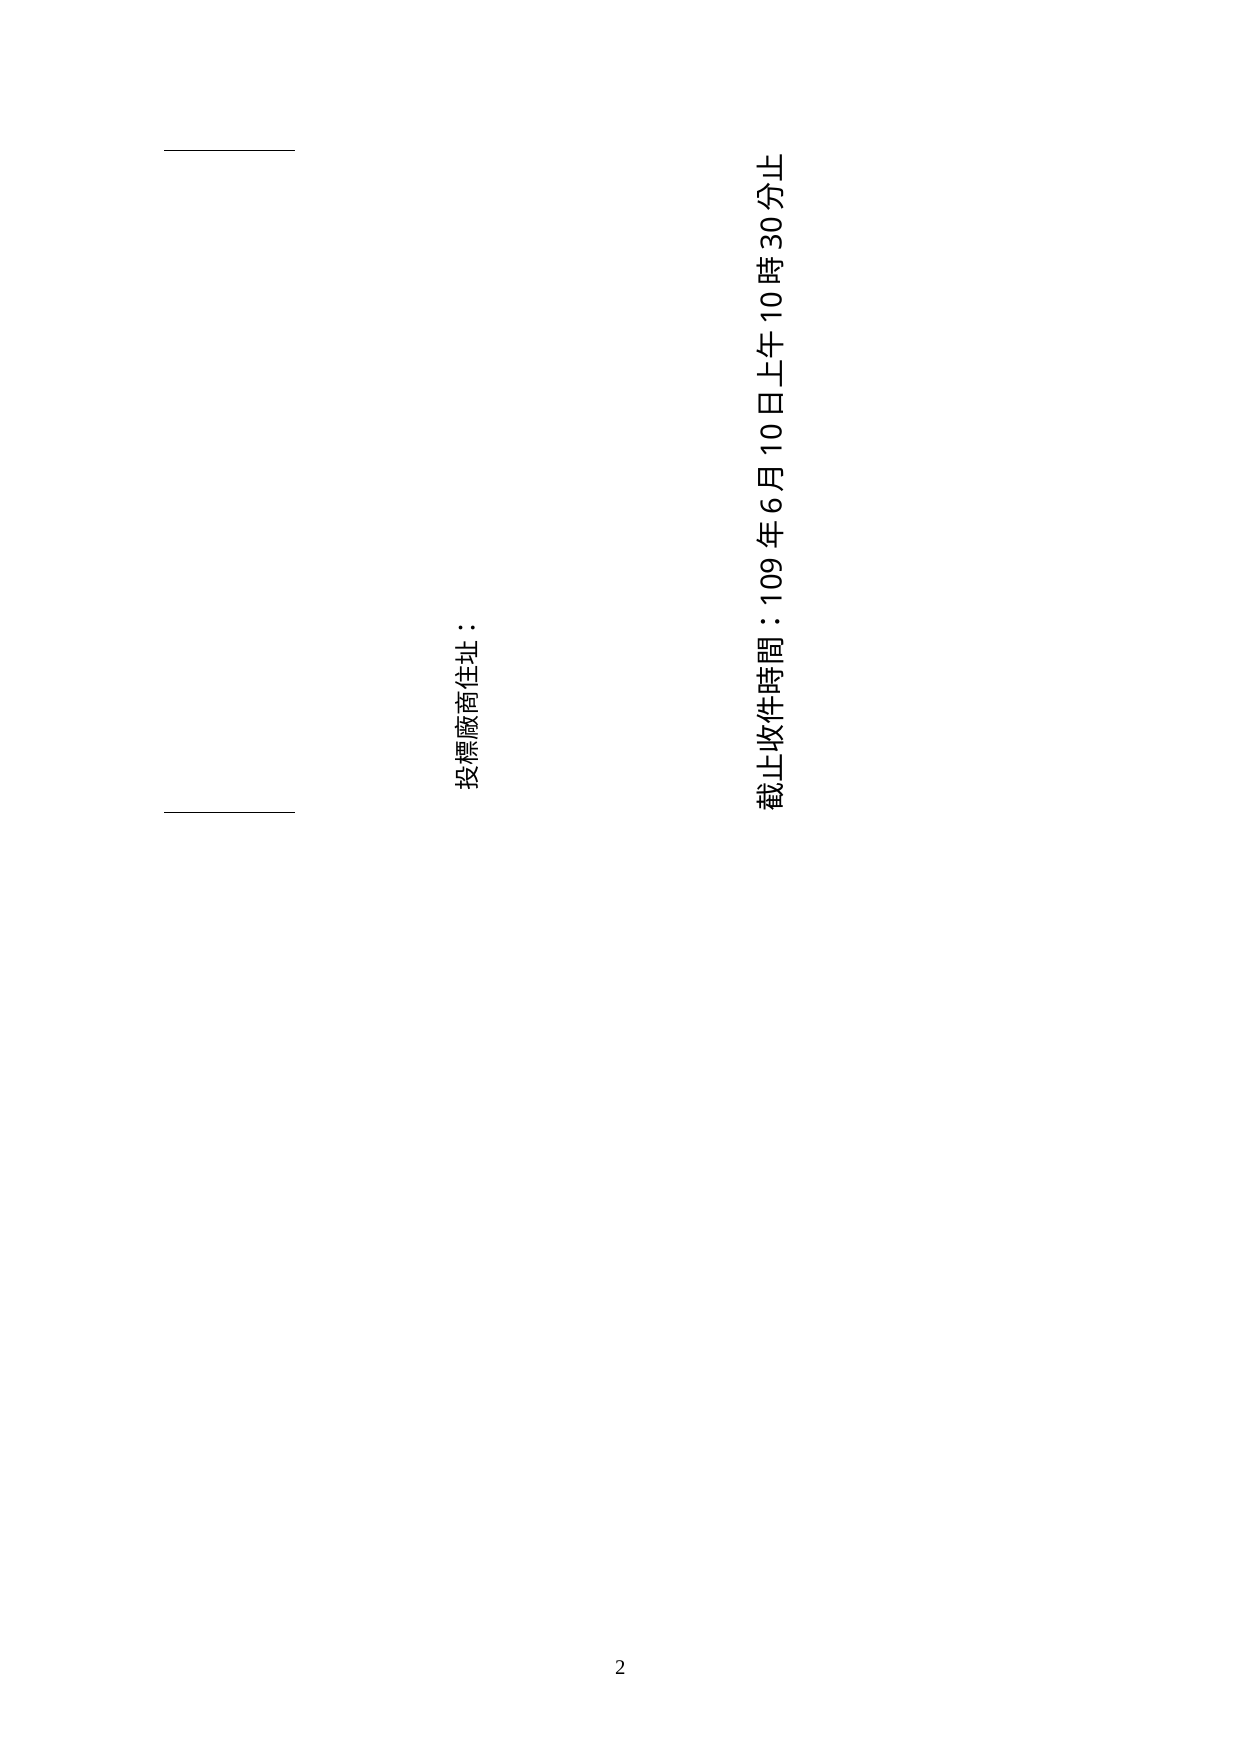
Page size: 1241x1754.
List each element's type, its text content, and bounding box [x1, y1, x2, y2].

table_header 行 政 院 農 業 委 員 會 臺 南 區 農 業 改 良 場 送達地點：712臺南市新化區牧場七Ｏ號 截止收件時間：109 年6月10日上午10時30分止 標案名稱：雲林分場109年1期作水稻濕穀標售（案號：109S-TN002） [745, 151, 1013, 812]
table_cell [164, 151, 294, 812]
table_header （寄件者） 投 標 廠 商 ： 投標廠商住址： 負 責 人 ： 電 話 ： ※請將標單、證件之信封由廠商自備。 ※本標封之封面紙請黏貼於自備標封上。 [295, 151, 744, 812]
